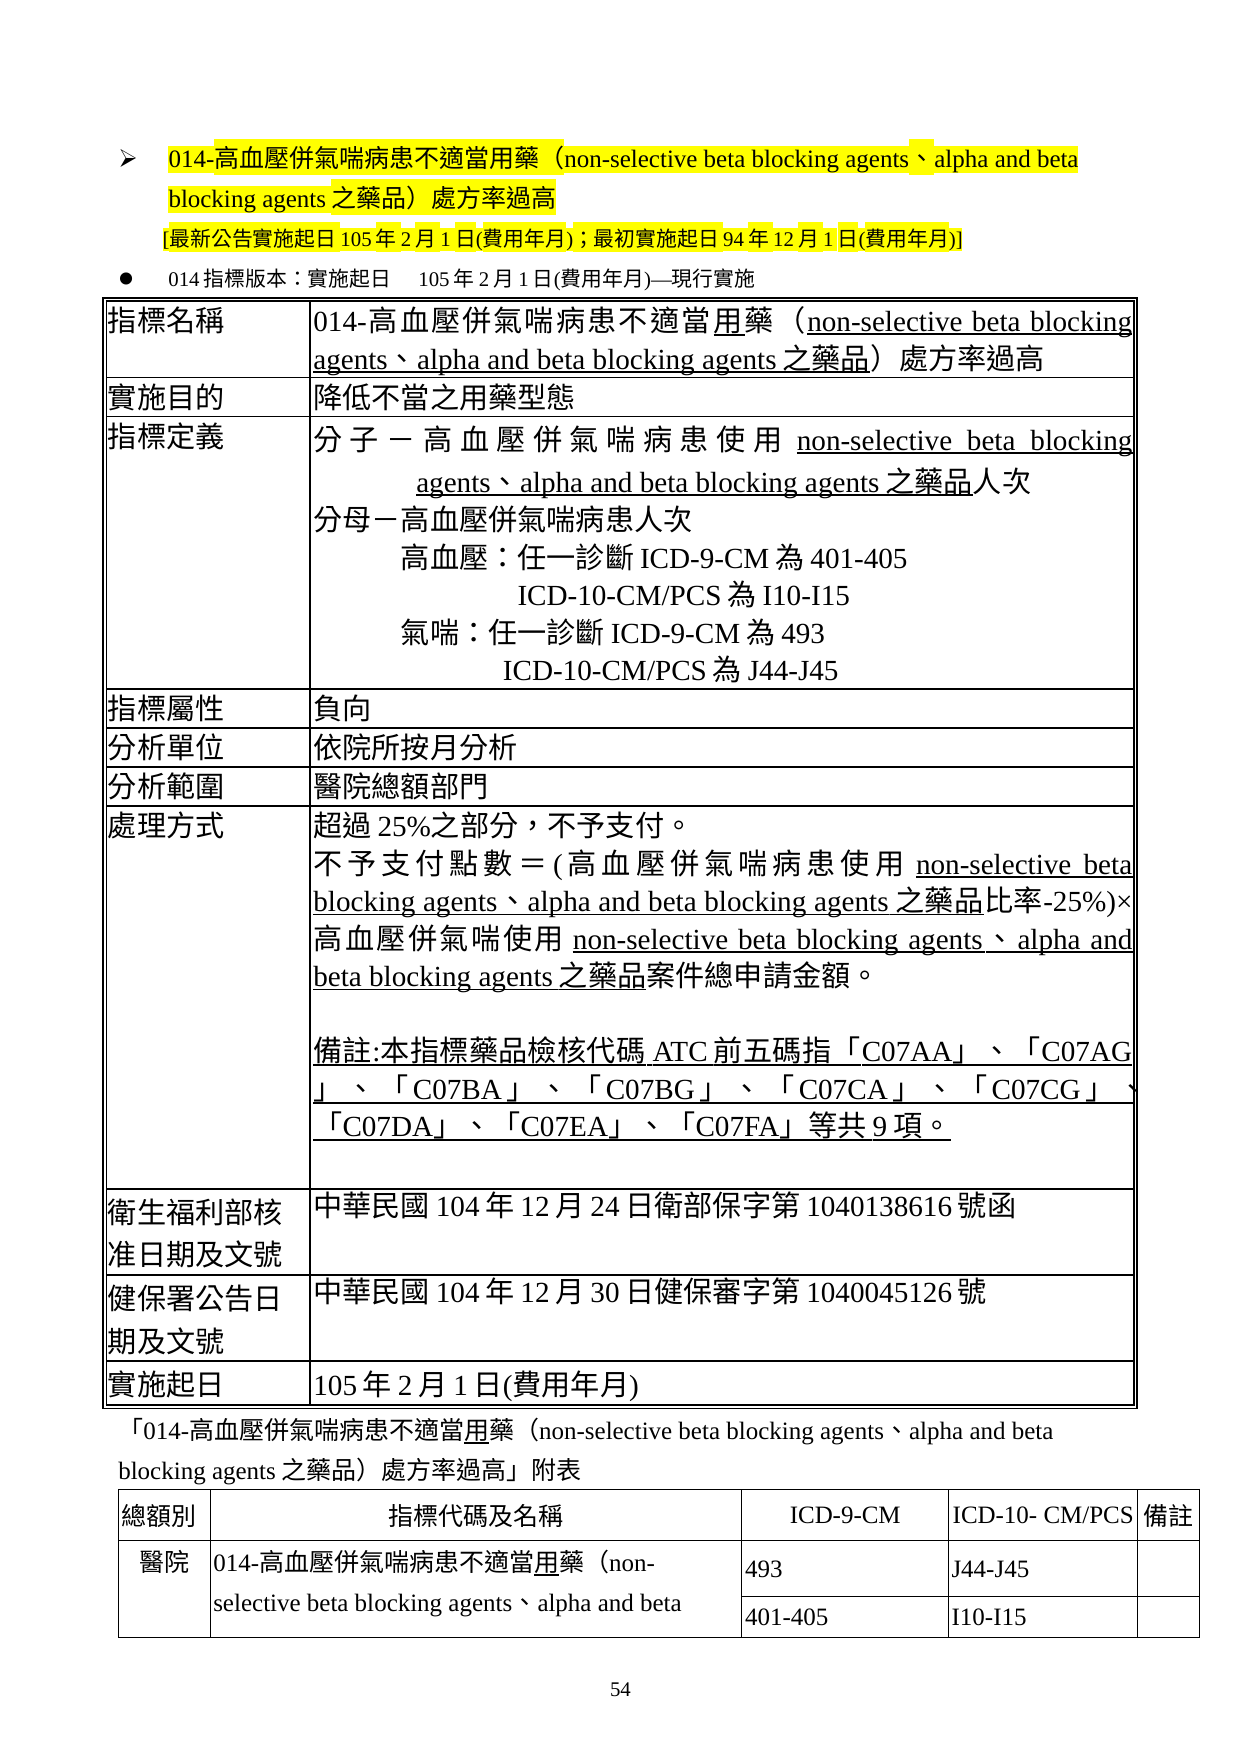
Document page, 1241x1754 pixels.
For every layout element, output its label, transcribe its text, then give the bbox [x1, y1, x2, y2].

table_cell 493 [742, 1541, 948, 1596]
table_cell 分子－高血壓併氣喘病患使用non-selective beta blocking agents、alpha and beta blocking agents之藥品人次 分母－高血壓併氣喘病患人次 高血壓：任一診斷ICD-9-CM為401-405 ICD-10-CM/PCS為I10-I15 氣喘：任一診斷ICD-9-CM為493 ICD-10-CM/PCS為J44-J45 [311, 417, 1133, 688]
subtitle 014指標版本：實施起日 105年2月1日(費用年月)—現行實施 [118, 257, 1122, 297]
table_cell 014-高血壓併氣喘病患不適當用藥（non-selective beta blocking agents、alpha and beta blocking agents之藥品）處方率過高 [211, 1541, 741, 1637]
table_header 指標代碼及名稱 [211, 1490, 741, 1540]
table_header ICD-10- CM/PCS [949, 1490, 1137, 1540]
table_cell 中華民國104年12月24日衛部保字第1040138616號函 [311, 1190, 1133, 1274]
table_cell 實施起日 [107, 1362, 309, 1404]
table_cell 醫院 [119, 1541, 210, 1637]
table_cell 依院所按月分析 [311, 729, 1133, 766]
table_cell 超過25%之部分，不予支付。 不予支付點數＝(高血壓併氣喘病患使用non-selective beta blocking agents、alpha and beta blocking agents之藥品比率-25%)×高血壓併氣喘使用non-selective beta blocking agents、alpha and beta blocking agents之藥品案件總申請金額。 備註:本指標藥品檢核代碼ATC前五碼指「C07AA」、「C07AG 」、「C07BA」、「C07BG」、「C07CA」、「C07CG」、「C07DA」、「C07EA」、「C07FA」等共9項。 [311, 807, 1133, 1188]
table_cell 醫院總額部門 [311, 768, 1133, 805]
table_cell 指標定義 [107, 417, 309, 688]
table_cell 105年2月1日(費用年月) [311, 1362, 1133, 1404]
text [最新公告實施起日105年2月1日(費用年月)；最初實施起日94年12月1日(費用年月)] [162, 217, 1122, 257]
table_cell 指標屬性 [107, 690, 309, 727]
table_cell 衛生福利部核准日期及文號 [107, 1190, 309, 1274]
table_cell 分析單位 [107, 729, 309, 766]
table_header 014-高血壓併氣喘病患不適當用藥（non-selective beta blocking agents、alpha and beta blocking agents之藥品）處方率過高 [311, 302, 1133, 377]
table_cell 負向 [311, 690, 1133, 727]
text 「014-高血壓併氣喘病患不適當用藥（non-selective beta blocking agents、alpha and beta blocking agents之藥品）處方率過高」附表 [118, 1409, 1122, 1489]
table_cell 中華民國104年12月30日健保審字第1040045126號 [311, 1276, 1133, 1360]
table_cell 實施目的 [107, 378, 309, 416]
table_cell [1138, 1541, 1199, 1596]
table_cell 降低不當之用藥型態 [311, 378, 1133, 416]
table_cell J44-J45 [949, 1541, 1137, 1596]
table_cell 處理方式 [107, 807, 309, 1188]
subtitle 014-高血壓併氣喘病患不適當用藥（non-selective beta blocking agents、alpha and beta blocking agents之藥品）處方率過高 [118, 137, 1122, 217]
table_cell I10-I15 [949, 1597, 1137, 1637]
table_cell 健保署公告日期及文號 [107, 1276, 309, 1360]
table_cell 401-405 [742, 1597, 948, 1637]
table_header 備註 [1138, 1490, 1199, 1540]
table_cell 分析範圍 [107, 768, 309, 805]
table_header 指標名稱 [107, 302, 309, 377]
table_header ICD-9-CM [742, 1490, 948, 1540]
table_header 總額別 [119, 1490, 210, 1540]
table_cell [1138, 1597, 1199, 1637]
